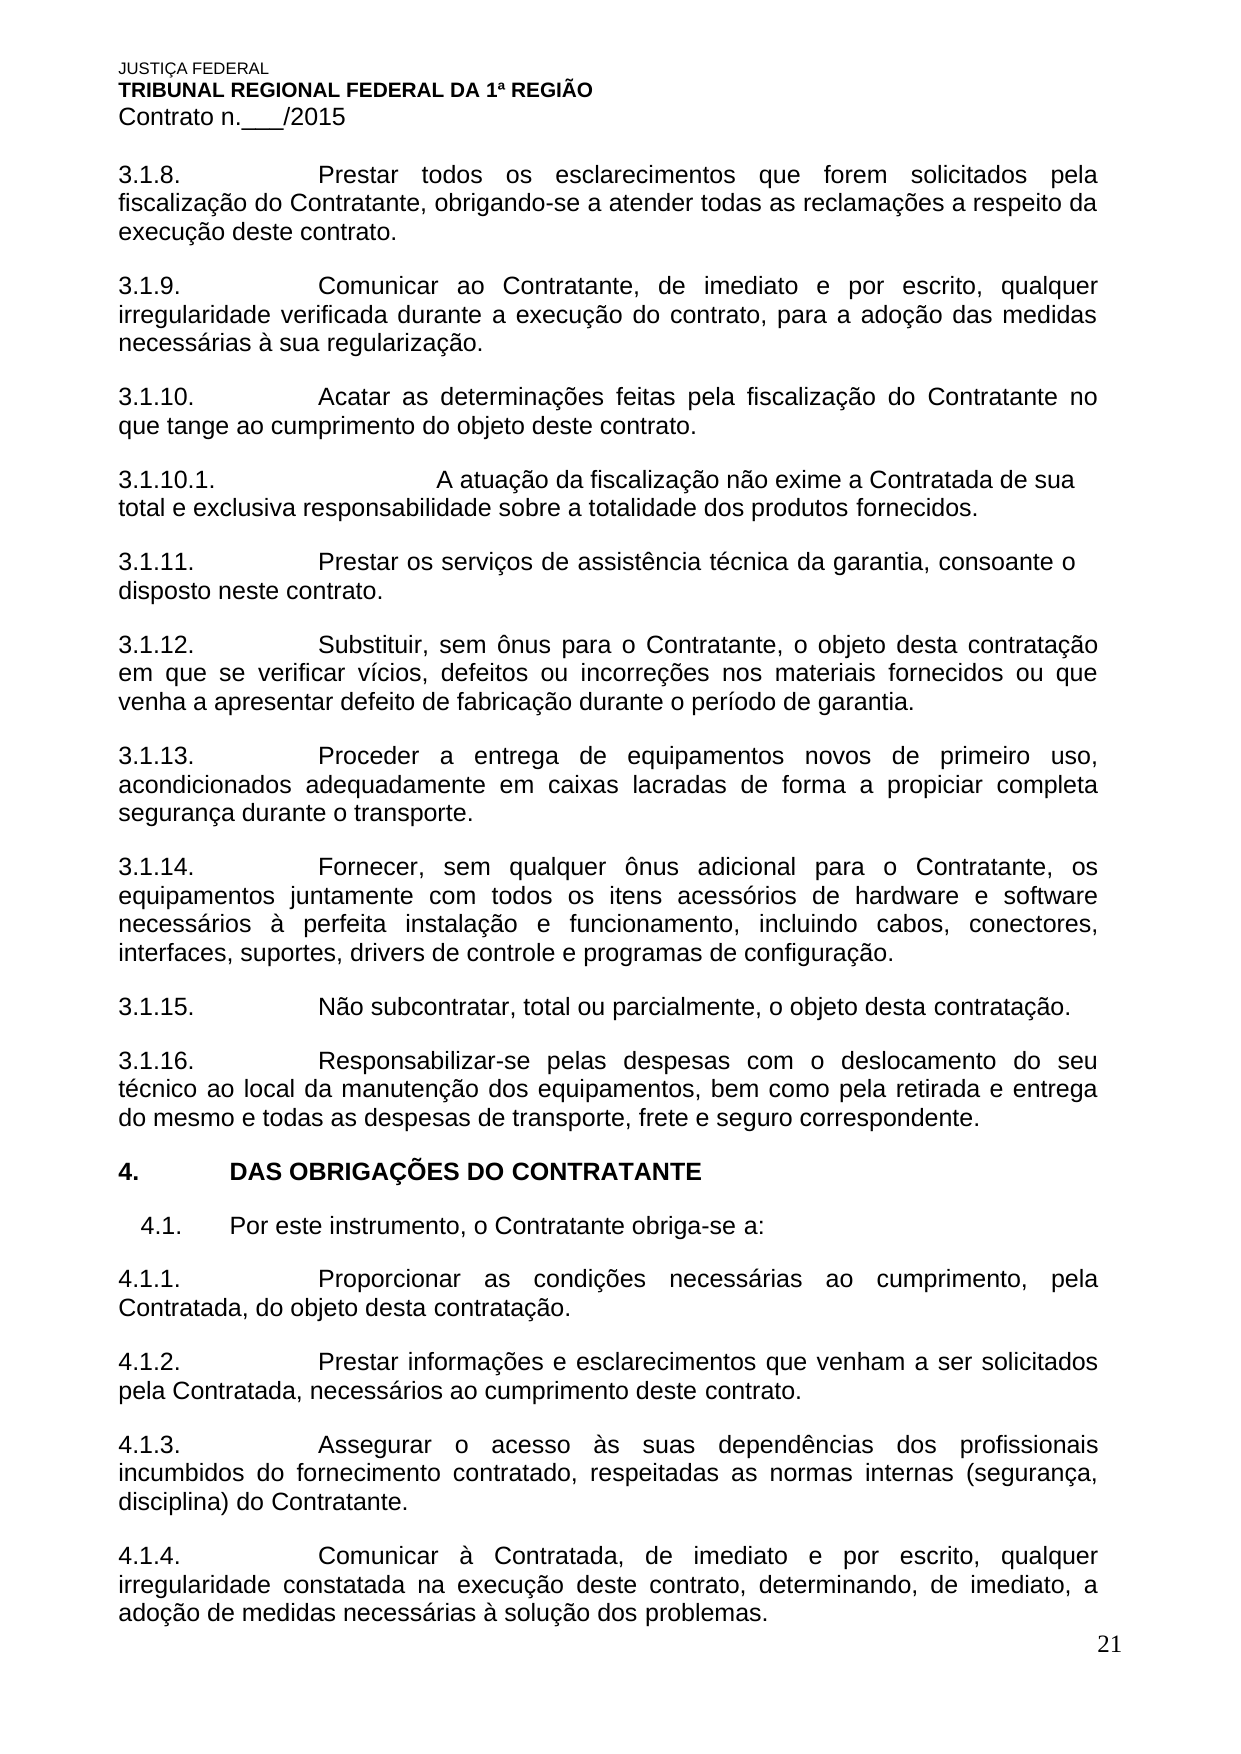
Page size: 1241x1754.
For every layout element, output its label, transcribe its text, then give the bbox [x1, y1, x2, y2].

list Substituir, sem ônus para o Contratante, o objeto desta contratação em que se verificar vícios, defeitos ou incorreções nos materiais fornecidos ou que venha a apresentar defeito de fabricação durante o período de garantia. [926, 630, 1099, 716]
list Fornecer, sem qualquer ônus adicional para o Contratante, os equipamentos juntamente com todos os itens acessórios de hardware e software necessários à perfeita instalação e funcionamento, incluindo cabos, conectores, interfaces, suportes, drivers de controle e programas de configuração. [118, 852, 249, 967]
list Prestar informações e esclarecimentos que venham a ser solicitados pela Contratada, necessários ao cumprimento deste contrato. [118, 1347, 1099, 1404]
list Proceder a entrega de equipamentos novos de primeiro uso, acondicionados adequadamente em caixas lacradas de forma a propiciar completa segurança durante o transporte. [118, 741, 249, 827]
list Responsabilizar-se pelas despesas com o deslocamento do seu técnico ao local da manutenção dos equipamentos, bem como pela retirada e entrega do mesmo e todas as despesas de transporte, frete e seguro correspondente. [926, 1046, 1099, 1132]
list Fornecer, sem qualquer ônus adicional para o Contratante, os equipamentos juntamente com todos os itens acessórios de hardware e software necessários à perfeita instalação e funcionamento, incluindo cabos, conectores, interfaces, suportes, drivers de controle e programas de configuração. [926, 852, 1099, 967]
list Prestar os serviços de assistência técnica da garantia, consoante o disposto neste contrato. [118, 547, 1122, 605]
list DAS OBRIGAÇÕES DO CONTRATANTE [926, 1157, 1122, 1186]
list Comunicar ao Contratante, de imediato e por escrito, qualquer irregularidade verificada durante a execução do contrato, para a adoção das medidas necessárias à sua regularização. [118, 271, 1099, 357]
list Acatar as determinações feitas pela fiscalização do Contratante no que tange ao cumprimento do objeto deste contrato. [118, 382, 1099, 440]
list Responsabilizar-se pelas despesas com o deslocamento do seu técnico ao local da manutenção dos equipamentos, bem como pela retirada e entrega do mesmo e todas as despesas de transporte, frete e seguro correspondente. [118, 1046, 249, 1132]
list Prestar todos os esclarecimentos que forem solicitados pela fiscalização do Contratante, obrigando-se a atender todas as reclamações a respeito da execução deste contrato. [118, 160, 1099, 246]
list Substituir, sem ônus para o Contratante, o objeto desta contratação em que se verificar vícios, defeitos ou incorreções nos materiais fornecidos ou que venha a apresentar defeito de fabricação durante o período de garantia. [118, 630, 249, 716]
list Comunicar à Contratada, de imediato e por escrito, qualquer irregularidade constatada na execução deste contrato, determinando, de imediato, a adoção de medidas necessárias à solução dos problemas. [118, 1541, 1099, 1627]
list Não subcontratar, total ou parcialmente, o objeto desta contratação. [118, 992, 249, 1021]
list Proporcionar as condições necessárias ao cumprimento, pela Contratada, do objeto desta contratação. [118, 1264, 249, 1322]
list DAS OBRIGAÇÕES DO CONTRATANTE [118, 1157, 249, 1186]
list Assegurar o acesso às suas dependências dos profissionais incumbidos do fornecimento contratado, respeitadas as normas internas (segurança, disciplina) do Contratante. [118, 1429, 1099, 1516]
list Proceder a entrega de equipamentos novos de primeiro uso, acondicionados adequadamente em caixas lacradas de forma a propiciar completa segurança durante o transporte. [926, 741, 1099, 827]
list Não subcontratar, total ou parcialmente, o objeto desta contratação. [926, 992, 1122, 1021]
list A atuação da fiscalização não exime a Contratada de sua total e exclusiva responsabilidade sobre a totalidade dos produtos fornecidos. [118, 465, 1099, 522]
list Proporcionar as condições necessárias ao cumprimento, pela Contratada, do objeto desta contratação. [926, 1264, 1099, 1322]
list Por este instrumento, o Contratante obriga-se a: [140, 1211, 249, 1239]
list Por este instrumento, o Contratante obriga-se a: [926, 1211, 1122, 1239]
